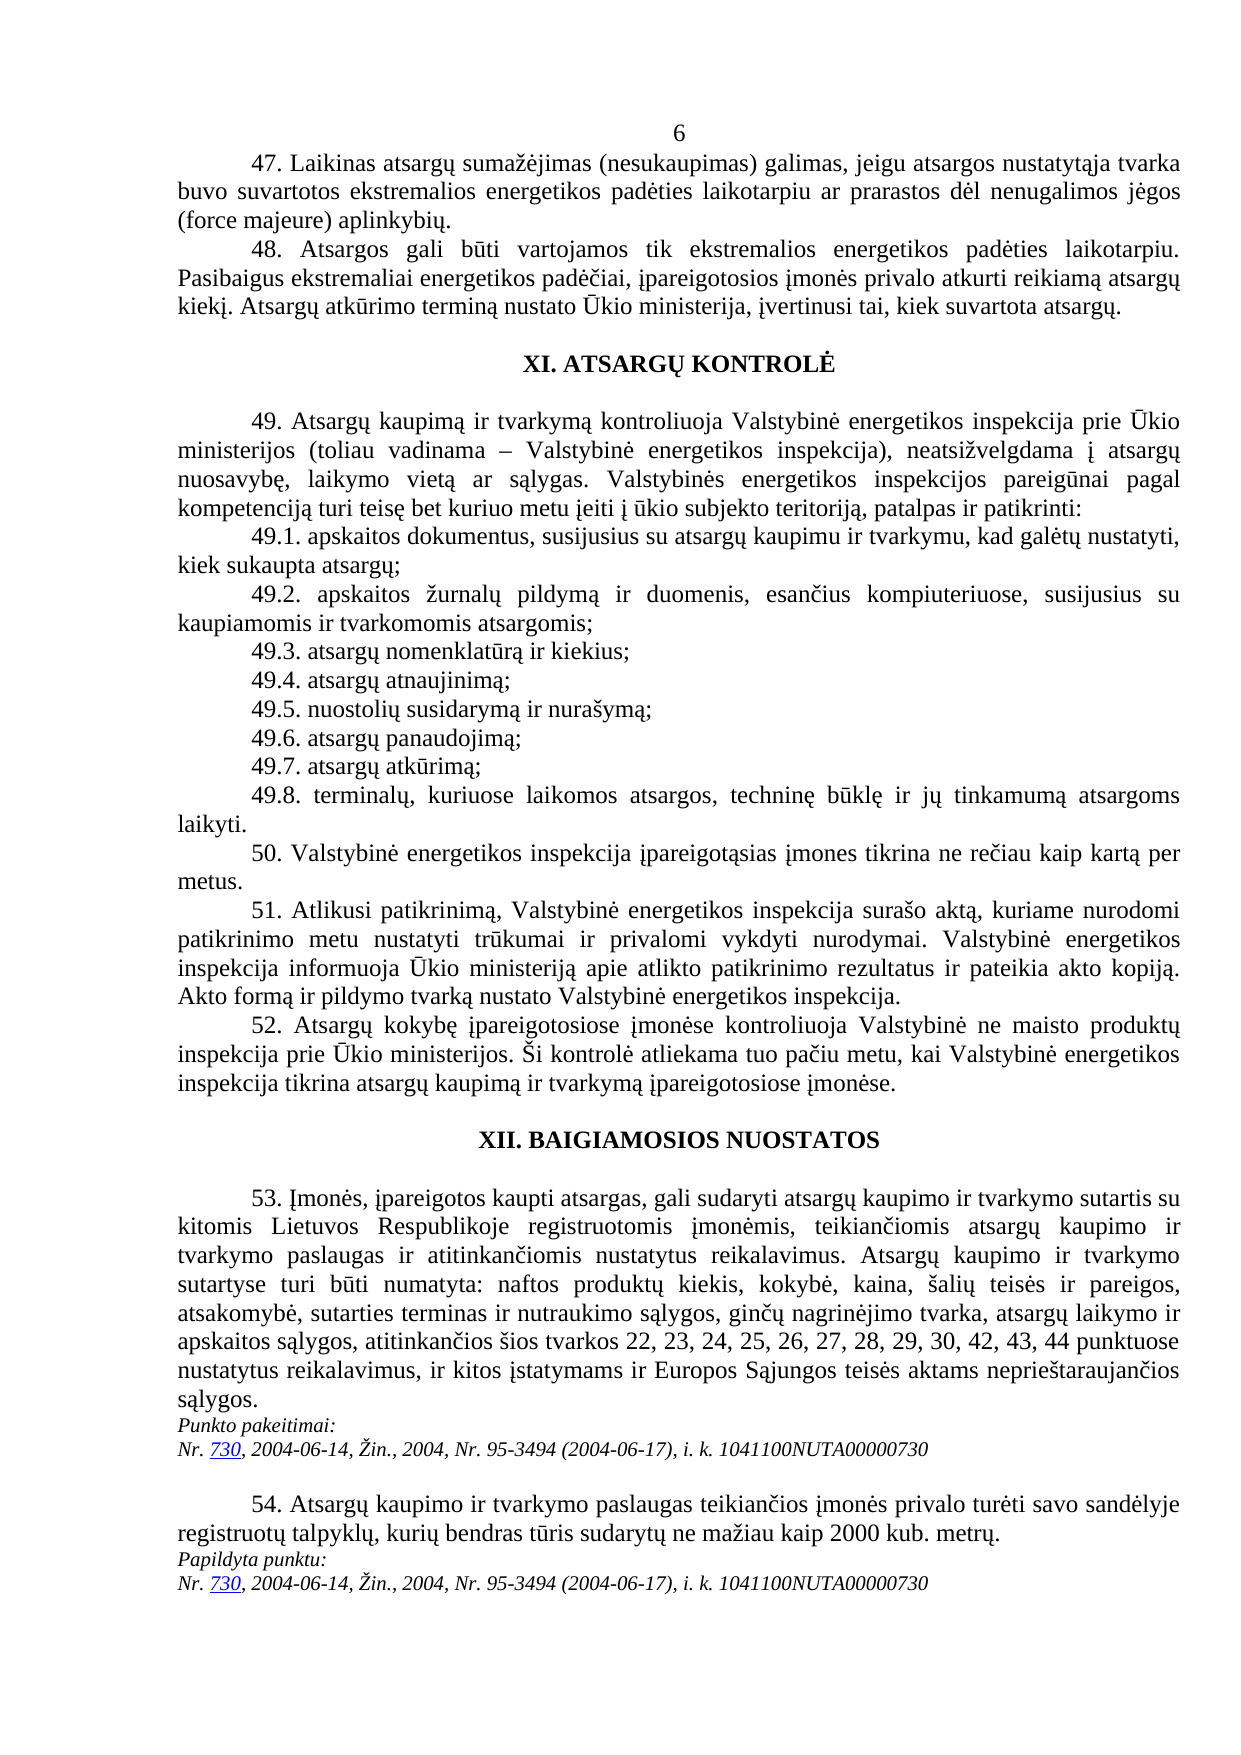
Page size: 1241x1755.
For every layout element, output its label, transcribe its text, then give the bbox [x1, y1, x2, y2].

text 49.6. atsargų panaudojimą; [177, 723, 1181, 751]
text 48. Atsargos gali būti vartojamos tik ekstremalios energetikos padėties laikotarpiu. Pasibaigus ekstremaliai energetikos padėčiai, įpareigotosios įmonės privalo atkurti reikiamą atsargų kiekį. Atsargų atkūrimo terminą nustato Ūkio ministerija, įvertinusi tai, kiek suvartota atsargų. [177, 234, 1181, 320]
text 52. Atsargų kokybę įpareigotosiose įmonėse kontroliuoja Valstybinė ne maisto produktų inspekcija prie Ūkio ministerijos. Ši kontrolė atliekama tuo pačiu metu, kai Valstybinė energetikos inspekcija tikrina atsargų kaupimą ir tvarkymą įpareigotosiose įmonėse. [177, 1010, 1181, 1096]
text 49.3. atsargų nomenklatūrą ir kiekius; [177, 636, 1181, 665]
text 49.7. atsargų atkūrimą; [177, 751, 1181, 780]
text 50. Valstybinė energetikos inspekcija įpareigotąsias įmones tikrina ne rečiau kaip kartą per metus. [177, 838, 1181, 895]
text Punkto pakeitimai: [177, 1413, 1181, 1437]
text 49.1. apskaitos dokumentus, susijusius su atsargų kaupimu ir tvarkymu, kad galėtų nustatyti, kiek sukaupta atsargų; [177, 521, 1181, 579]
text 49.8. terminalų, kuriuose laikomos atsargos, techninę būklę ir jų tinkamumą atsargoms laikyti. [177, 780, 1181, 838]
text 51. Atlikusi patikrinimą, Valstybinė energetikos inspekcija surašo aktą, kuriame nurodomi patikrinimo metu nustatyti trūkumai ir privalomi vykdyti nurodymai. Valstybinė energetikos inspekcija informuoja Ūkio ministeriją apie atlikto patikrinimo rezultatus ir pateikia akto kopiją. Akto formą ir pildymo tvarką nustato Valstybinė energetikos inspekcija. [177, 895, 1181, 1010]
text 49.5. nuostolių susidarymą ir nurašymą; [177, 694, 1181, 723]
text XI. ATSARGŲ KONTROLĖ [177, 349, 1181, 378]
text 49. Atsargų kaupimą ir tvarkymą kontroliuoja Valstybinė energetikos inspekcija prie Ūkio ministerijos (toliau vadinama – Valstybinė energetikos inspekcija), neatsižvelgdama į atsargų nuosavybę, laikymo vietą ar sąlygas. Valstybinės energetikos inspekcijos pareigūnai pagal kompetenciją turi teisę bet kuriuo metu įeiti į ūkio subjekto teritoriją, patalpas ir patikrinti: [177, 406, 1181, 521]
text Papildyta punktu: [177, 1547, 1181, 1571]
text Nr. 730, 2004-06-14, Žin., 2004, Nr. 95-3494 (2004-06-17), i. k. 1041100NUTA00000730 [177, 1571, 1181, 1595]
text Nr. 730, 2004-06-14, Žin., 2004, Nr. 95-3494 (2004-06-17), i. k. 1041100NUTA00000730 [177, 1437, 1181, 1461]
text 47. Laikinas atsargų sumažėjimas (nesukaupimas) galimas, jeigu atsargos nustatytąja tvarka buvo suvartotos ekstremalios energetikos padėties laikotarpiu ar prarastos dėl nenugalimos jėgos (force majeure) aplinkybių. [177, 148, 1181, 234]
text 53. Įmonės, įpareigotos kaupti atsargas, gali sudaryti atsargų kaupimo ir tvarkymo sutartis su kitomis Lietuvos Respublikoje registruotomis įmonėmis, teikiančiomis atsargų kaupimo ir tvarkymo paslaugas ir atitinkančiomis nustatytus reikalavimus. Atsargų kaupimo ir tvarkymo sutartyse turi būti numatyta: naftos produktų kiekis, kokybė, kaina, šalių teisės ir pareigos, atsakomybė, sutarties terminas ir nutraukimo sąlygos, ginčų nagrinėjimo tvarka, atsargų laikymo ir apskaitos sąlygos, atitinkančios šios tvarkos 22, 23, 24, 25, 26, 27, 28, 29, 30, 42, 43, 44 punktuose nustatytus reikalavimus, ir kitos įstatymams ir Europos Sąjungos teisės aktams neprieštaraujančios sąlygos. [177, 1183, 1181, 1413]
text 49.2. apskaitos žurnalų pildymą ir duomenis, esančius kompiuteriuose, susijusius su kaupiamomis ir tvarkomomis atsargomis; [177, 579, 1181, 636]
text XII. BAIGIAMOSIOS NUOSTATOS [177, 1125, 1181, 1154]
text 54. Atsargų kaupimo ir tvarkymo paslaugas teikiančios įmonės privalo turėti savo sandėlyje registruotų talpyklų, kurių bendras tūris sudarytų ne mažiau kaip 2000 kub. metrų. [177, 1489, 1181, 1547]
text 49.4. atsargų atnaujinimą; [177, 665, 1181, 694]
